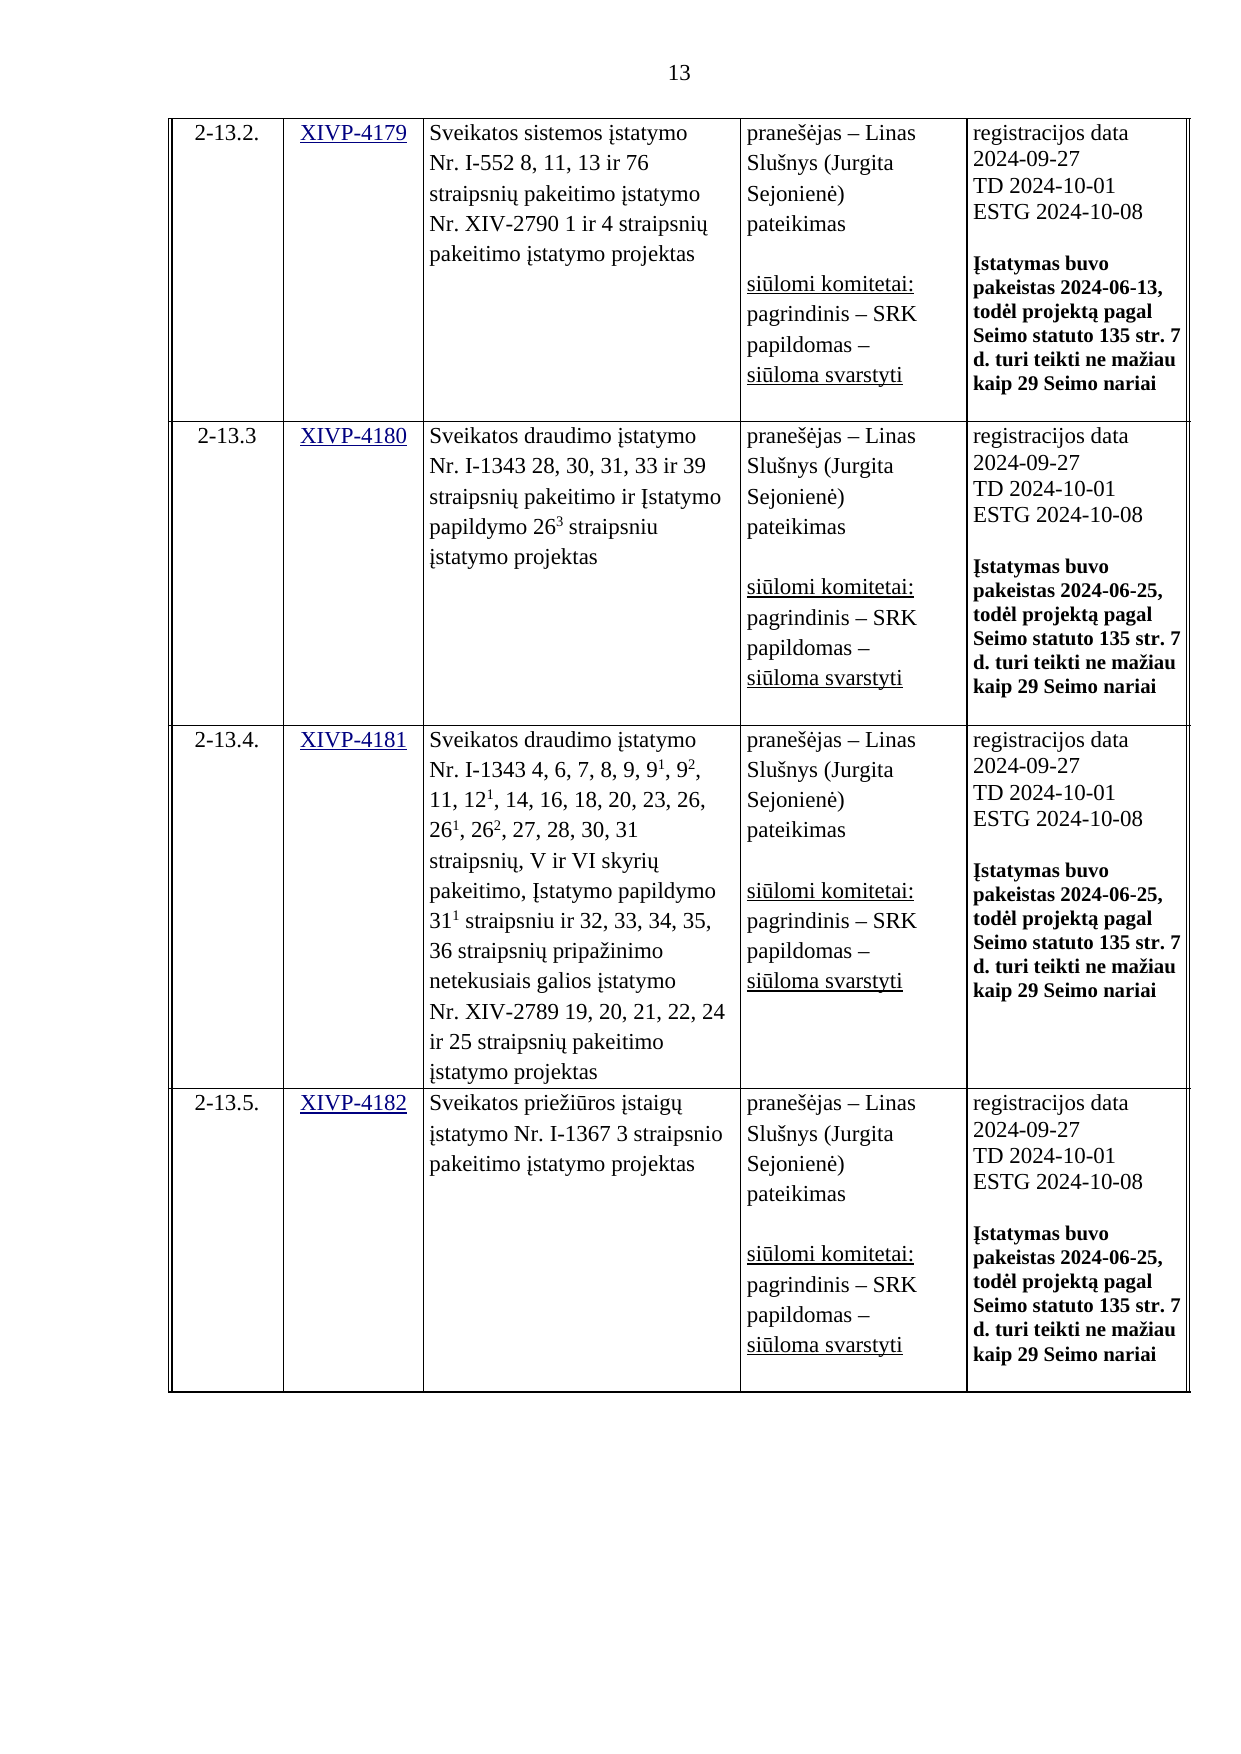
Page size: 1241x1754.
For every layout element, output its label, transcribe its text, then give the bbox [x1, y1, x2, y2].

table_cell registracijos data 2024-09-27 TD 2024-10-01 ESTG 2024-10-08 Įstatymas buvo pakeistas 2024-06-25, todėl projektą pagal Seimo statuto 135 str. 7 d. turi teikti ne mažiau kaip 29 Seimo nariai [968, 422, 1186, 725]
table_cell registracijos data 2024-09-27 TD 2024-10-01 ESTG 2024-10-08 Įstatymas buvo pakeistas 2024-06-13, todėl projektą pagal Seimo statuto 135 str. 7 d. turi teikti ne mažiau kaip 29 Seimo nariai [968, 119, 1186, 421]
table_cell registracijos data 2024-09-27 TD 2024-10-01 ESTG 2024-10-08 Įstatymas buvo pakeistas 2024-06-25, todėl projektą pagal Seimo statuto 135 str. 7 d. turi teikti ne mažiau kaip 29 Seimo nariai [968, 726, 1186, 1088]
table_cell pranešėjas – Linas Slušnys (Jurgita Sejonienė) pateikimas siūlomi komitetai: pagrindinis – SRK papildomas – siūloma svarstyti [741, 119, 966, 421]
table_cell Sveikatos draudimo įstatymo Nr. I-1343 4, 6, 7, 8, 9, 91, 92, 11, 121, 14, 16, 18, 20, 23, 26, 261, 262, 27, 28, 30, 31 straipsnių, V ir VI skyrių pakeitimo, Įstatymo papildymo 311 straipsniu ir 32, 33, 34, 35, 36 straipsnių pripažinimo netekusiais galios įstatymo Nr. XIV-2789 19, 20, 21, 22, 24 ir 25 straipsnių pakeitimo įstatymo projektas [424, 726, 740, 1088]
table_cell XIVP-4179 [284, 119, 423, 421]
table_cell 2-13.2. [173, 119, 283, 421]
table_cell [1190, 1088, 1240, 1391]
table_cell [1190, 421, 1240, 725]
table_cell [1190, 725, 1240, 1088]
table_cell registracijos data 2024-09-27 TD 2024-10-01 ESTG 2024-10-08 Įstatymas buvo pakeistas 2024-06-25, todėl projektą pagal Seimo statuto 135 str. 7 d. turi teikti ne mažiau kaip 29 Seimo nariai [968, 1089, 1186, 1391]
table_cell XIVP-4181 [284, 726, 423, 1088]
table_cell 2-13.5. [173, 1089, 283, 1391]
table_cell Sveikatos priežiūros įstaigų įstatymo Nr. I-1367 3 straipsnio pakeitimo įstatymo projektas [424, 1089, 740, 1391]
table_cell pranešėjas – Linas Slušnys (Jurgita Sejonienė) pateikimas siūlomi komitetai: pagrindinis – SRK papildomas – siūloma svarstyti [741, 422, 966, 725]
table_cell XIVP-4182 [284, 1089, 423, 1391]
table_cell Sveikatos draudimo įstatymo Nr. I-1343 28, 30, 31, 33 ir 39 straipsnių pakeitimo ir Įstatymo papildymo 263 straipsniu įstatymo projektas [424, 422, 740, 725]
table_cell 2-13.4. [173, 726, 283, 1088]
table_cell Sveikatos sistemos įstatymo Nr. I-552 8, 11, 13 ir 76 straipsnių pakeitimo įstatymo Nr. XIV-2790 1 ir 4 straipsnių pakeitimo įstatymo projektas [424, 119, 740, 421]
table_cell pranešėjas – Linas Slušnys (Jurgita Sejonienė) pateikimas siūlomi komitetai: pagrindinis – SRK papildomas – siūloma svarstyti [741, 726, 966, 1088]
table_cell [1190, 118, 1240, 421]
table_cell pranešėjas – Linas Slušnys (Jurgita Sejonienė) pateikimas siūlomi komitetai: pagrindinis – SRK papildomas – siūloma svarstyti [741, 1089, 966, 1391]
table_cell 2-13.3 [173, 422, 283, 725]
table_cell XIVP-4180 [284, 422, 423, 725]
